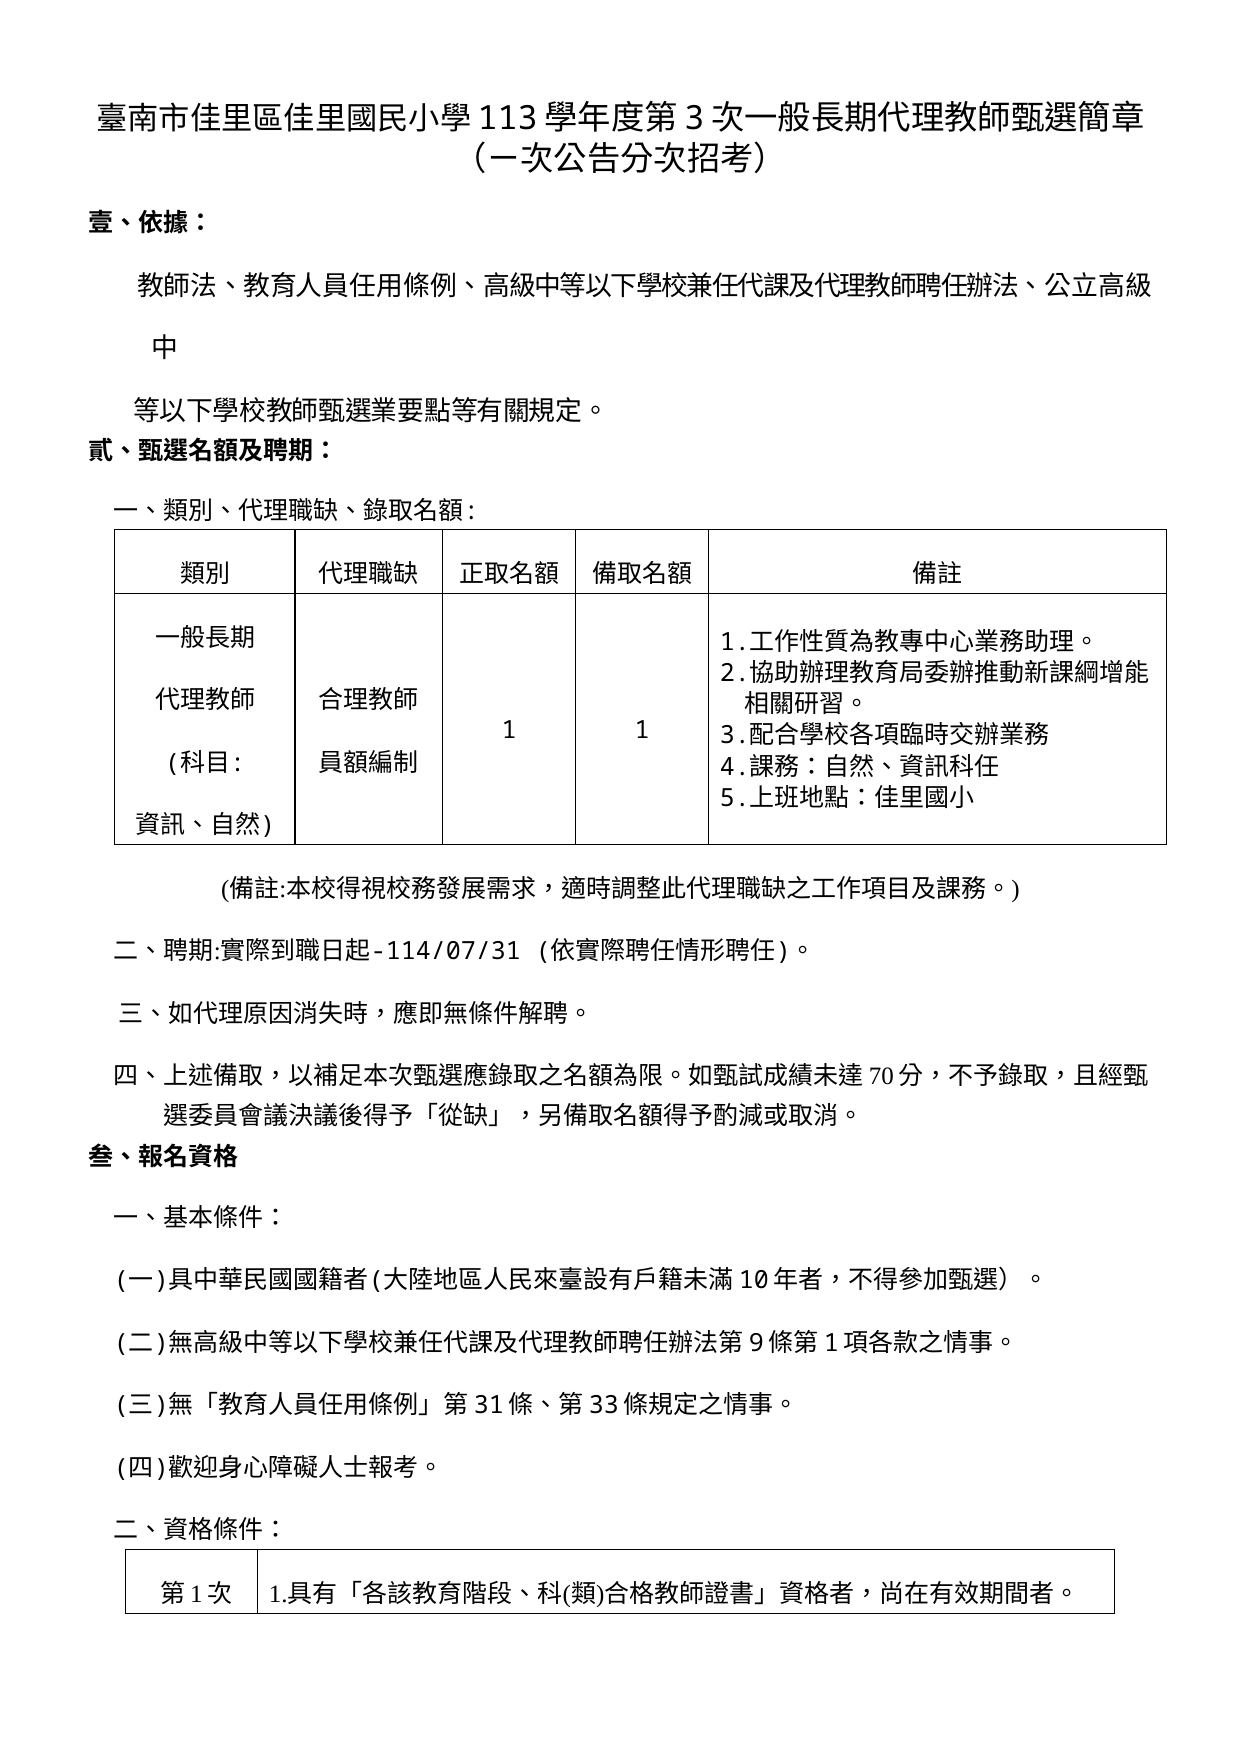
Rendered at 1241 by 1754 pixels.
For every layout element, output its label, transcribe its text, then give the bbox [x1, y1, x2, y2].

text 教師法、教育人員任用條例、高級中等以下學校兼任代課及代理教師聘任辦法、公立高級中 [89, 242, 1152, 367]
table_cell 1 [576, 594, 708, 844]
table_header 代理職缺 [296, 530, 442, 593]
text 二、聘期:實際到職日起-114/07/31 (依實際聘任情形聘任)。 [89, 907, 1152, 970]
text 一、基本條件： [89, 1174, 1152, 1236]
text (二)無高級中等以下學校兼任代課及代理教師聘任辦法第9條第1項各款之情事。 [89, 1299, 1152, 1361]
table_header 備註 [709, 530, 1166, 593]
table_header 第1次 [126, 1550, 257, 1612]
table_header 1.具有「各該教育階段、科(類)合格教師證書」資格者，尚在有效期間者。 [258, 1550, 1114, 1612]
text (四)歡迎身心障礙人士報考。 [89, 1424, 1152, 1486]
table_cell 1 [443, 594, 575, 844]
table_cell 合理教師 員額編制 [296, 594, 442, 844]
table_cell 一般長期 代理教師 (科目: 資訊、自然) [115, 594, 294, 844]
text 二、資格條件： [89, 1486, 1152, 1549]
table_header 正取名額 [443, 530, 575, 593]
text 三、如代理原因消失時，應即無條件解聘。 [89, 970, 1152, 1032]
text (備註:本校得視校務發展需求，適時調整此代理職缺之工作項目及課務。) [89, 845, 1152, 907]
text 選委員會議決議後得予「從缺」，另備取名額得予酌減或取消。 [89, 1095, 1152, 1132]
text 壹、依據： [89, 179, 1152, 242]
text 叁、報名資格 [89, 1132, 1152, 1174]
text 等以下學校教師甄選業要點等有關規定。 [89, 367, 1152, 429]
text 臺南市佳里區佳里國民小學113學年度第3次一般長期代理教師甄選簡章 [89, 96, 1152, 137]
table_cell 1.工作性質為教專中心業務助理。 2.協助辦理教育局委辦推動新課綱增能相關研習。 3.配合學校各項臨時交辦業務 4.課務：自然、資訊科任 5.上班地點：佳里國小 [709, 594, 1166, 844]
table_header 備取名額 [576, 530, 708, 593]
text 貳、甄選名額及聘期： [89, 429, 1152, 467]
text (三)無「教育人員任用條例」第31條、第33條規定之情事。 [89, 1361, 1152, 1424]
text （ㄧ次公告分次招考） [89, 137, 1152, 179]
text (一)具中華民國國籍者(大陸地區人民來臺設有戶籍未滿10年者，不得參加甄選）。 [89, 1236, 1152, 1299]
text 四、上述備取，以補足本次甄選應錄取之名額為限。如甄試成績未達70分，不予錄取，且經甄 [89, 1032, 1152, 1095]
table_header 類別 [115, 530, 294, 593]
text 一、類別、代理職缺、錄取名額: [89, 467, 1152, 529]
